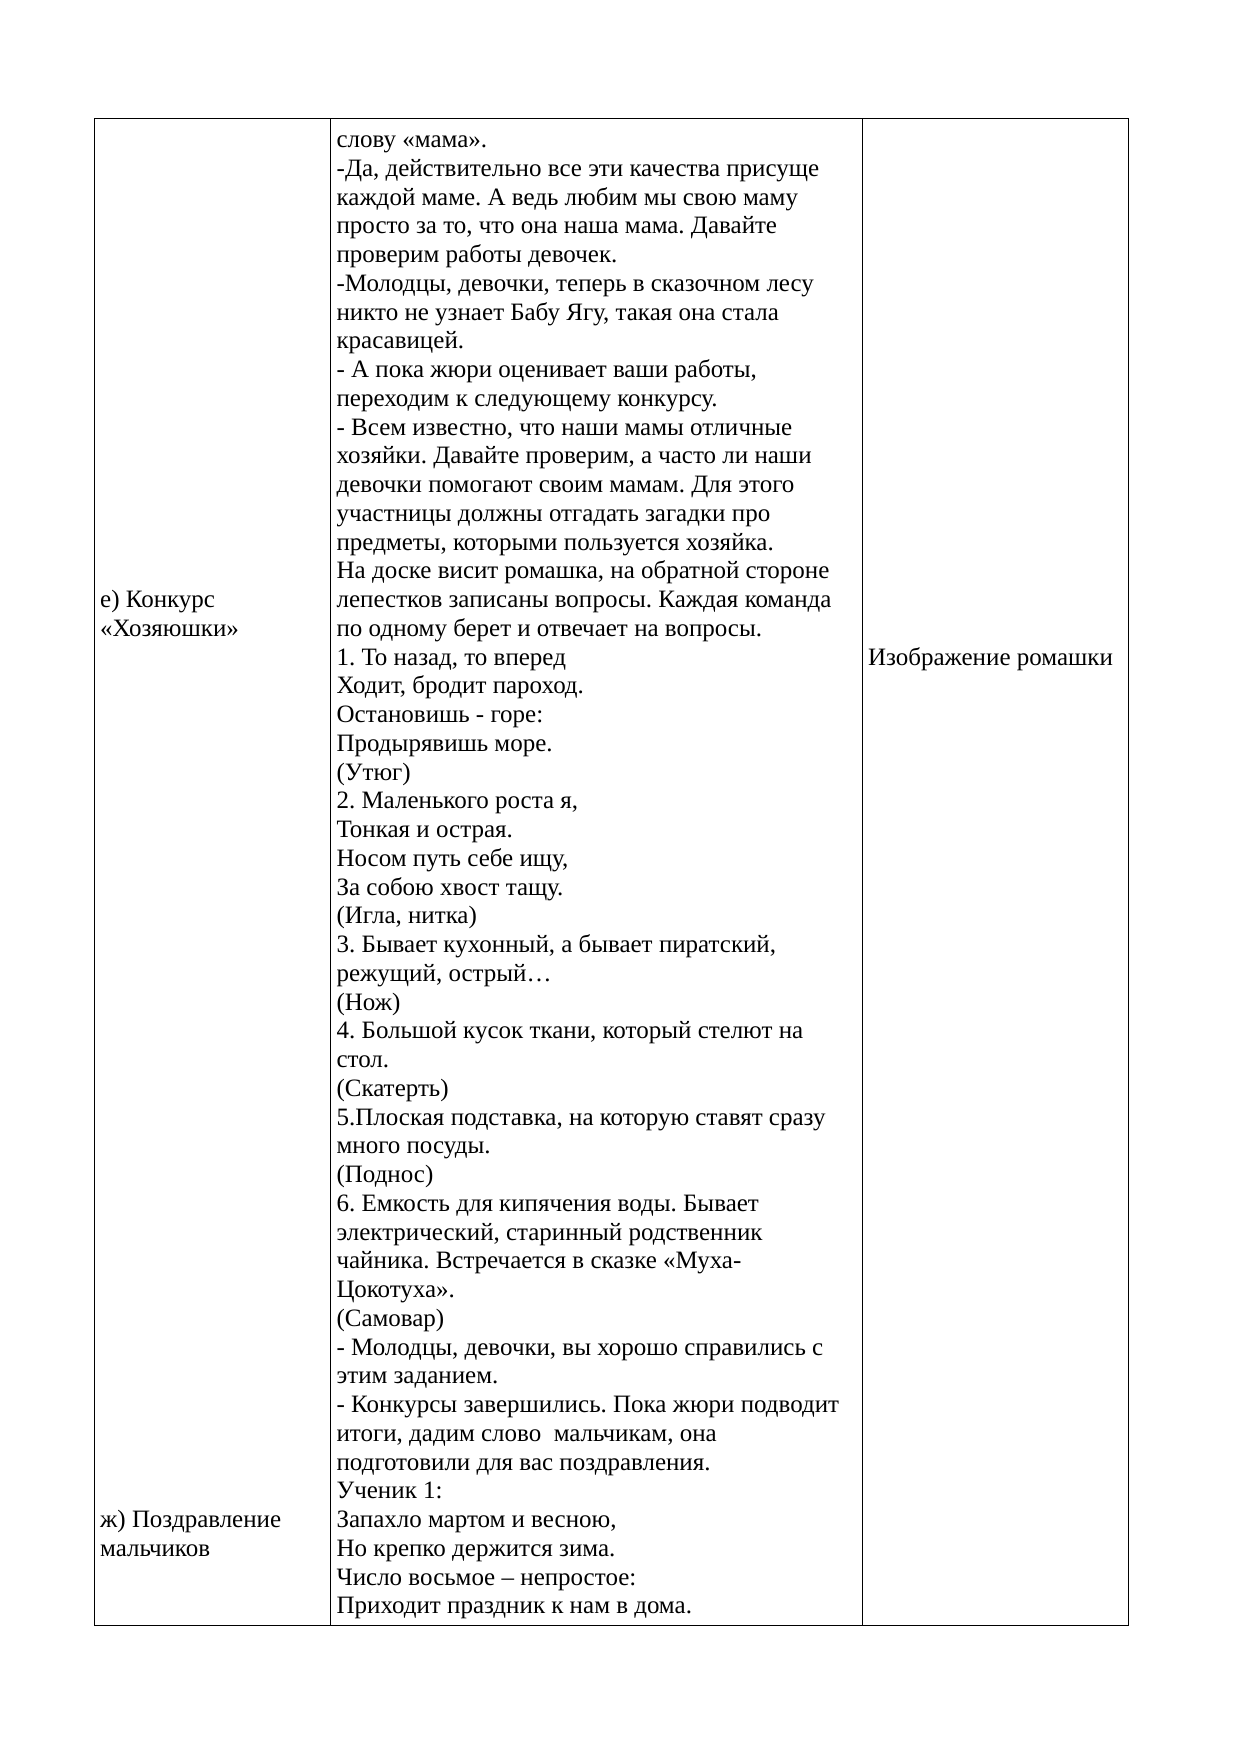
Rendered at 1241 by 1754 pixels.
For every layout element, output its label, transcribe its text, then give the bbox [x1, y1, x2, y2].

table_cell Изображение ромашки [863, 119, 1128, 1625]
table_cell - Здравствуйте ребята. Сегодня классный час проведу у вас я, меня зовут ... , садитесь. -Чтобы узнать тему нашего классного часа, мы с вами должны отгадать загадки. Я раскрываю почки, В зелёные листочки. Деревья одеваю, Посевы поливаю, Движения полна, зовут меня ... (Весна) Ответы детей. - Какой праздник празднуется в мартовский весенний день? (Международный женский день) - Значит, какому празднику будет посвящен наш классный час? -Кого нужно поздравлять в этот день? -Как вы будете поздравлять своих бабушек, мам, сестер? Ответы детей. -Как вы думаете, что мы узнаем на данном занятии? (познакомимся с историей праздника) -Чему научимся? (уважать труд матери, быть благодарным за ее заботу и любовь, уважать девочек) - Ребята, а что вы знаете об этом празднике? А ещё? Молодцы. А теперь послушайте меня. Я вам расскажу историю этого праздника, и подумайте, почему этот праздник празднуется именно 8 марта. - 8 марта - это не просто праздник женщин, а праздник борьбы женщин за свои права. 8 марта, праздник выражения любви и благодарности женщинам, имеет давнюю историю и туманное происхождение. - С чем связано происхождение этого праздника? - Жажда почитать слабый пол постигла еще у древних римлян. Они проявляли ее обычно именно 8 марта. Тогда этот праздник отмечали "матроны". Матроны - женщины, родившиеся свободными, состоящие в браке, - получали от своих мужей подарки и были окружены вниманием и опекой. Удивительно, но 8 Марта, даже рабыни освобождались от своих обязанностей. Римлянки одевались в лучшие одежды и приходили в храм богини Весты (хранительницы домашнего очага). -А что вы знаете о богине Весте? -Она хранительница домашнего очага. - Где начали почитать женщин и проводить в их честь праздники? - Сейчас 8 марта – это праздник трудящихся женщин во всем мире. С чем связано празднование 8 марта как день трудящихся женщин? - Возник этот праздник как день борьбы за права женщин. До 1910 года праздника Международного женского дня не было, хотя женщины, как и мужчины, работали на фабриках и заводах, но заработная плата их была намного меньше. Женщины не участвовали в выборах, их не принимали в университеты, а в работе Российской Думы женщины не принимали участие. -Как вы думаете, ребята, это было правильно? Конечно же, нет. И вот в 1910 году в Копенгагене(в Дании) собралась международная конференция, на которой было принято решение о борьбе женщин за равные права с мужчинами и было решено отмечать 8 марта как Международный женский день. -А в России этот праздник начали отмечать в 1913 году. - Этот праздник празднуют в Китае, Болгарии, Белоруссии, Франции, Германии, Бельгии. - Как возник этот праздник? С чем связано его возникновение? В каком году начали праздновать этот праздник? В каком году начали отмечать в России? В каких странах отмечается этот праздник? Ответы детей. - Как отмечают этот праздник в мире? - В этот день мужчины поздравляют прекрасную половину человечества, дарят им подарки, делают им приятное. - 8 марта – один из самых светлых и радостных праздников. Мы с вами сегодня проведем праздник, посвященный 8 марта, он будет называться «А ну-ка, девочки!» - Но почему же девочки? - Они будущие жены, мамы, хранительницы семейного очага. Просим участниц занять свои места. - Сегодня будут соревноваться команды девочек, а оценивать их будет наше уважаемое жюри. - И так, слово предоставляется участникам, назовите названия своих команд и девизы. - Женщины у нас: ученые и ткачихи, инженеры и педагоги, станочники и врачи, артисты и поварихи, юристы и продавщицы. Но есть у всех женщин еще одна должность - быть мамой! Много обязанностей входит в эту важную должность. Мама - это доброе солнышко для семьи, свет и тепло своим детям. Мама несет в своем сердце огромную материнскую любовь. Мама всегда поймет и простит своего ребенка. Настоящая мама всегда станет настоящим другом своим детям, даст им правильный совет, укажет верный путь в жизни. - И сейчас девочки побудут у нас хоть на несколько минут мамами и почувствуют незаметный труд мам. Объявляется первый конкурс, он называется «Самая прекрасная няня». Что нужно сделать, чтобы успокоить спящего ребенка? В конкурсе участвуют по одной девочке с каждой команды - нужно запеленать ребенка и спеть колыбельную песенку, рассказать стишок или сказку, в общем, уложить свое дитя спать. Той, команде, которая лучше это сделает, присуждается 5 баллов. - Молодцы, девочки. Вы прекрасно убаюкиваете ребенка, в будущем вы будете заботливыми мамами. - Как известно, все девочки должны быть хорошими хозяйками и помогать мамам на кухне. Теперь посмотрим, какая команда знает больше рецептов. Следующий конкурс называется «Вкусные рецепты». Каждой команде путем жеребьевки предлагаются задания на листочках, там записаны продукты, необходимые для приготовления того или иного блюда, вам нужно угадать их названия. За каждый правильный ответ присуждается балл. Грибы, лук, картофель, вермишель, соль, вода, зелень. (Грибной суп). Мясной фарш, лук, яйца, хлеб, соль, перец. (Котлеты) Свекла, зеленый горошек, лук, морковь, огурец, картофель. (Винегрет) Мука, дрожжи, яйца, сливочное масло. (Пироги, плюшки) Мясо, картофель, лук, морковь, томаты, капуста, соль, перец, вода. (Щи) Рис, морковь, лук, подсолнечное масло, баранина. (Плов) Вода, ягоды или фрукты, сахарный песок. (Компот) Молоко, сливочное масло, крупа, соль. (Каша) Яйца, молоко, масло. (Омлет) - Молодцы, девочки. Вы знаете много рецептов разных блюд, надеюсь, что вы в будущем узнаете больше рецептов и будете хорошими поварами. - Девочки показали, как много они знают рецептов, а сейчас они покажут, как они умеют сервировать стол. Объявляется следующий конкурс. Каждой команде даются столовые приборы, вам нужно сервировать стол к празднику. -А пока девочки заняты делом, прошу наших дорогих болельщиков ответить на вопросы, за каждый ответ присуждается балл. Всегда в этот весенний праздник любимым женщинам дарят цветы, вот сегодня мы узнаем, знают ли наши ребята о цветах. Выглянул цветочек в полутьме лесной– Маленький разведчик, посланный весной, Пусть еще над лесом властвуют снега, Раз пришел разведчик, то придет весна! (подснежник) Этот цветок можно назвать королевой сада. Однако сорвать его не так просто.(роза) Носит тот цветочек желтый сарафанчик; Подрастет – нарядится в беленькое платьице– Легкое, воздушное, ветерку послушное. (одуванчик) Золотая серединка и лучи идут кругом, Это, может быть, картинка: солнце в небе голубом? Нет, не солнце на бумажке,- На лугу цветок … (ромашка) Этот цветок желтого цвета, носящий имя принца из греческой мифологии, умершего от любви к самому себе. (нарцисс) Нежно пахнущий, имеющий пышные, богатые соцветия белого, розового, бордового цвета. (пион) - Молодцы, ребята. Здесь собрались знатоки цветов. А теперь проверим работы девочек. - Молодцы, девочки. Вы умеете накрывать на стол, наверное, многие из вас помогут своим мамам в сервировке стола к приближающемуся празднику. -Девочки продемонстрировали, какие они хозяйственные, трудолюбивые. А теперь они покажут свою смекалку, находчивость. Следующий конкурс называется «Юный эрудит» Я буду задавать по одному вопросу каждой команде, а вы отвечайте на них. 1. Какая река носит женское имя. (Лена) 2. Назовите имя первой женщины дегустатора. (Ева) 3. Назовите цветок влюбленных. ( Ромашка) 4. У какой сказочной героини были голубые волосы? ( Мальвина) 5. Как называют женщину, которая умеет шить, вязать вышивать? (Рукодельница) 6. Какая из планет солнечной системы носит женское имя? ( Венера) 7. Какая героиня детской книги попала в страну чудес? ( Алиса) 8. Как называется одна из форм общественного устройства, где правят женщины? (матриархат) 9 Ближайший спутник земли? (Луна) 10. Как зовут подругу Шрека. (Феона) 11. Как зовут женщину, которую мы любим больше всего. (Мама) - Молодцы, девочки. Все вы очень смышленые, сообразительные. А теперь девочки покажут свои творческие способности. - Следующий конкурс называется “Визажисты”. Для начала угадайте героиню сказок. “Нос крючком, глаза большие, Словно угольки горят. Ух, сердитая какая, Дыбом волосы стоят!” (Баба-яга) - Молодцы. Баба Яга всегда мечтала помолодеть, мы сейчас ей в этом поможем. Необходимо раскрасить портрет Бабы Яги, изменить ей прическу, наложить макияж, одеть в модную одежду. По команде, дети с помощью карандашей и фломастеров изменяют портрет. - А пока участницы придумывают новый образ Бабе-Яге, мы поиграем со зрителями. Игра называется «Мама…, а какая она?» Надо назвать как можно больше прилагательных к слову «мама». -Да, действительно все эти качества присуще каждой маме. А ведь любим мы свою маму просто за то, что она наша мама. Давайте проверим работы девочек. -Молодцы, девочки, теперь в сказочном лесу никто не узнает Бабу Ягу, такая она стала красавицей. - А пока жюри оценивает ваши работы, переходим к следующему конкурсу. - Всем известно, что наши мамы отличные хозяйки. Давайте проверим, а часто ли наши девочки помогают своим мамам. Для этого участницы должны отгадать загадки про предметы, которыми пользуется хозяйка. На доске висит ромашка, на обратной стороне лепестков записаны вопросы. Каждая команда по одному берет и отвечает на вопросы. 1. То назад, то вперед Ходит, бродит пароход. Остановишь - горе: Продырявишь море. (Утюг) 2. Маленького роста я, Тонкая и острая. Носом путь себе ищу, За собою хвост тащу. (Игла, нитка) 3. Бывает кухонный, а бывает пиратский, режущий, острый… (Нож) 4. Большой кусок ткани, который стелют на стол. (Скатерть) 5.Плоская подставка, на которую ставят сразу много посуды. (Поднос) 6. Емкость для кипячения воды. Бывает электрический, старинный родственник чайника. Встречается в сказке «Муха-Цокотуха». (Самовар) - Молодцы, девочки, вы хорошо справились с этим заданием. - Конкурсы завершились. Пока жюри подводит итоги, дадим слово мальчикам, она подготовили для вас поздравления. Ученик 1: Запахло мартом и весною, Но крепко держится зима. Число восьмое – непростое: Приходит праздник к нам в дома. Ученик 2: Пусть в этот день весенний луч Из-за небесного раздолья Вам принесет от счастья ключ, Подарит радость и здоровье. Ученик 3: Но за все, в чем виноваты, Вы простите нас, девчата, Не держите зла на нас, Все равно мы любим вас! Ученик 4: Мы дарим вам весны приход, Успехов, счастья на весь год, Дарим вам мы солнца луч И небо чистое от туч. - Молодцы, мальчики, подготовили очень теплые пожелания и поздравления. - Чему посвящен наш классный час? Как называется праздник? -А теперь слово предоставляется нашему уважаемому жюри. -Поздравляем наших дорогих участниц с победой. (вручение грамот) - Еще раз поздравляем с этим прекрасный весенним праздником Международным женским днем, пусть в ваших семьях всегда светит солнце! Желаю, чтобы в Международный женский день вы подарили настоящий праздник своими мамам, бабушкам, сестрам, тетям: поздравили самыми теплыми, нежными пожеланиями, подарили им цветы и подарки, пусть даже те, которые вы сделали своими руками, ведь они будут безмерно счастливы, что их любят, ценят. [331, 119, 862, 1625]
table_cell е) Конкурс «Хозяюшки» ж) Поздравление мальчиков [95, 119, 330, 1625]
